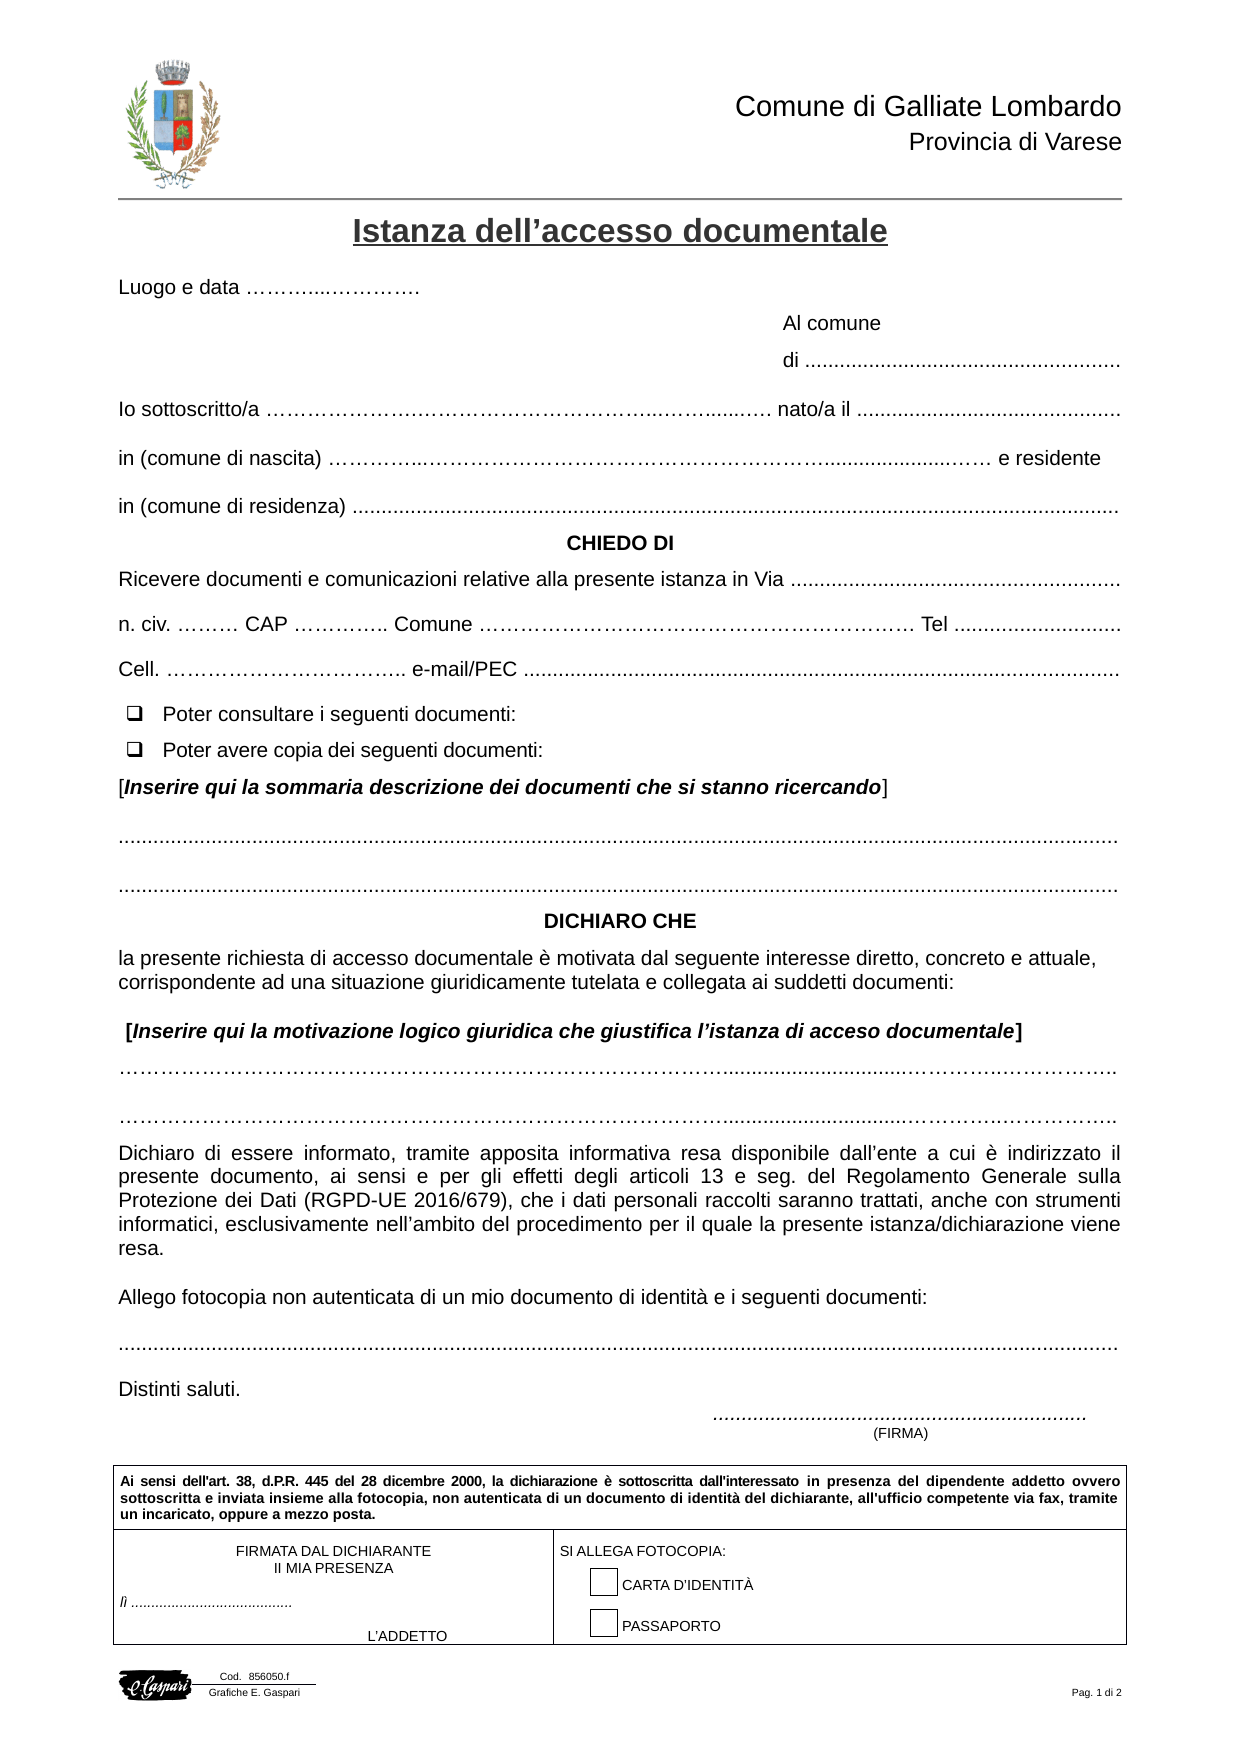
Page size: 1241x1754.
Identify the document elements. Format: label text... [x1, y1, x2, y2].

text [Inserire qui la sommaria descrizione dei documenti che si stanno ricercando] [118, 775, 1122, 799]
table_cell FIRMATA DAL DICHIARANTE II MIA PRESENZA lì ........................................ L’ADDETTO [114, 1530, 553, 1644]
list Poter consultare i seguenti documenti: [125, 702, 1122, 726]
text n. civ. ……… CAP ………….. Comune ……………………………………………………… Tel [118, 612, 1122, 636]
subtitle Istanza dell’accesso documentale [118, 211, 1122, 249]
text ……………………………………………………………………………................................…………..…………….. [118, 1055, 1122, 1079]
text CHIEDO DI [118, 531, 1122, 555]
text DICHIARO CHE [118, 909, 1122, 933]
list Poter avere copia dei seguenti documenti: [125, 738, 1122, 762]
text Provincia di Varese [224, 127, 1122, 156]
text in (comune di nascita) …………...…………………………………………………......................…… e residente [118, 445, 1122, 469]
text [Inserire qui la motivazione logico giuridica che giustifica l’istanza di acceso documentale] [125, 1018, 1122, 1042]
text Distinti saluti. [118, 1377, 1122, 1401]
table_header Ai sensi dell'art. 38, d.P.R. 445 del 28 dicembre 2000, la dichiarazione è sottoscritta dall'interessato in presenza del dipendente addetto ovvero sottoscritta e inviata insieme alla fotocopia, non autenticata di un documento di identità del dichiarante, all'ufficio competente via fax, tramite un incaricato, oppure a mezzo posta. [114, 1466, 1126, 1529]
text ……………………………………………………………………………................................…………..…………….. [118, 1104, 1122, 1128]
text Luogo e data ………....…………. [118, 274, 1122, 298]
text Ricevere documenti e comunicazioni relative alla presente istanza in Via [118, 567, 1122, 591]
text (FIRMA) [679, 1425, 1122, 1442]
text ................................................................. [679, 1401, 1122, 1425]
text la presente richiesta di accesso documentale è motivata dal seguente interesse diretto, concreto e attuale, corrispondente ad una situazione giuridicamente tutelata e collegata ai suddetti documenti: [118, 946, 1122, 993]
text Comune di Galliate Lombardo [224, 89, 1122, 122]
text in (comune di residenza) [118, 494, 1122, 518]
text Al comune [783, 311, 1122, 335]
text Cell. …………………………….. e-mail/PEC [118, 657, 1122, 681]
text Allego fotocopia non autenticata di un mio documento di identità e i seguenti documenti: [118, 1285, 1122, 1309]
text Io sottoscritto/a ………………….……………………………...…….......…. nato/a il [118, 396, 1122, 420]
table_cell SI ALLEGA FOTOCOPIA: CARTA D’IDENTITÀ PASSAPORTO [554, 1530, 1126, 1644]
text Dichiaro di essere informato, tramite apposita informativa resa disponibile dall’ente a cui è indirizzato il presente documento, ai sensi e per gli effetti degli articoli 13 e seg. del Regolamento Generale sulla Protezione dei Dati (RGPD-UE 2016/679), che i dati personali raccolti saranno trattati, anche con strumenti informatici, esclusivamente nell’ambito del procedimento per il quale la presente istanza/dichiarazione viene resa. [118, 1140, 1122, 1260]
text di [783, 347, 1122, 371]
picture [118, 1669, 192, 1701]
picture [122, 58, 224, 189]
